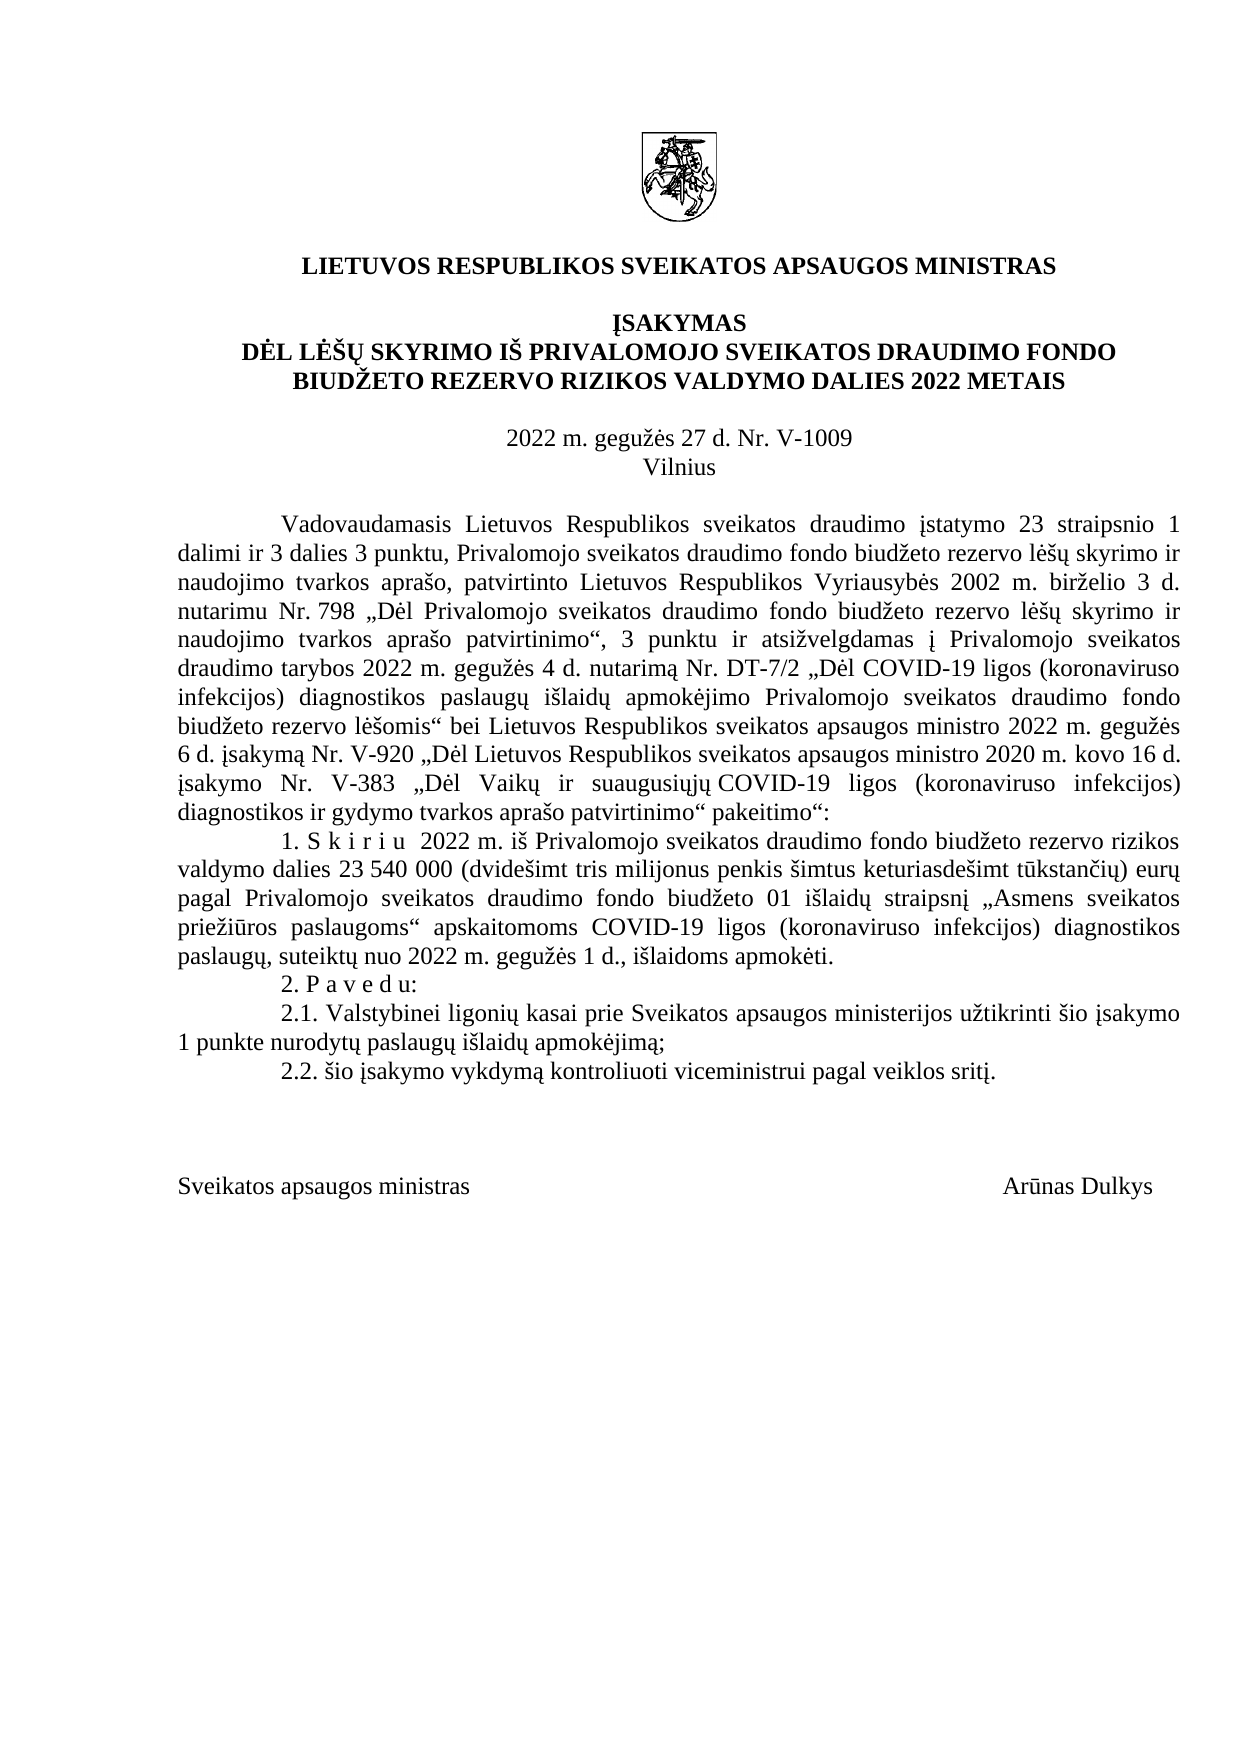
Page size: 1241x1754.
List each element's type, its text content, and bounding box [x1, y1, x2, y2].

text 2.1. Valstybinei ligonių kasai prie Sveikatos apsaugos ministerijos užtikrinti šio įsakymo 1 punkte nurodytų paslaugų išlaidų apmokėjimą; [177, 998, 1181, 1056]
text ĮSAKYMAS [177, 308, 1181, 337]
text 2. P a v e d u: [177, 969, 1181, 998]
text Sveikatos apsaugos ministras Arūnas Dulkys [177, 1171, 1181, 1199]
text Vilnius [177, 452, 1181, 481]
text Vadovaudamasis Lietuvos Respublikos sveikatos draudimo įstatymo 23 straipsnio 1 dalimi ir 3 dalies 3 punktu, Privalomojo sveikatos draudimo fondo biudžeto rezervo lėšų skyrimo ir naudojimo tvarkos aprašo, patvirtinto Lietuvos Respublikos Vyriausybės 2002 m. birželio 3 d. nutarimu Nr. 798 „Dėl Privalomojo sveikatos draudimo fondo biudžeto rezervo lėšų skyrimo ir naudojimo tvarkos aprašo patvirtinimo“, 3 punktu ir atsižvelgdamas į Privalomojo sveikatos draudimo tarybos 2022 m. gegužės 4 d. nutarimą Nr. DT-7/2 „Dėl COVID-19 ligos (koronaviruso infekcijos) diagnostikos paslaugų išlaidų apmokėjimo Privalomojo sveikatos draudimo fondo biudžeto rezervo lėšomis“ bei Lietuvos Respublikos sveikatos apsaugos ministro 2022 m. gegužės 6 d. įsakymą Nr. V-920 „Dėl Lietuvos Respublikos sveikatos apsaugos ministro 2020 m. kovo 16 d. įsakymo Nr. V-383 „Dėl Vaikų ir suaugusiųjų COVID-19 ligos (koronaviruso infekcijos) diagnostikos ir gydymo tvarkos aprašo patvirtinimo“ pakeitimo“: [177, 509, 1181, 826]
text 1. S k i r i u 2022 m. iš Privalomojo sveikatos draudimo fondo biudžeto rezervo rizikos valdymo dalies 23 540 000 (dvidešimt tris milijonus penkis šimtus keturiasdešimt tūkstančių) eurų pagal Privalomojo sveikatos draudimo fondo biudžeto 01 išlaidų straipsnį „Asmens sveikatos priežiūros paslaugoms“ apskaitomoms COVID-19 ligos (koronaviruso infekcijos) diagnostikos paslaugų, suteiktų nuo 2022 m. gegužės 1 d., išlaidoms apmokėti. [177, 826, 1181, 969]
text 2.2. šio įsakymo vykdymą kontroliuoti viceministrui pagal veiklos sritį. [177, 1056, 1181, 1084]
text 2022 m. gegužės 27 d. Nr. V-1009 [177, 423, 1181, 452]
text DĖL LĖŠŲ SKYRIMO IŠ PRIVALOMOJO SVEIKATOS DRAUDIMO FONDO BIUDŽETO REZERVO RIZIKOS VALDYMO DALIES 2022 METAIS [177, 337, 1181, 394]
text LIETUVOS RESPUBLIKOS SVEIKATOS APSAUGOS MINISTRAS [177, 251, 1181, 279]
